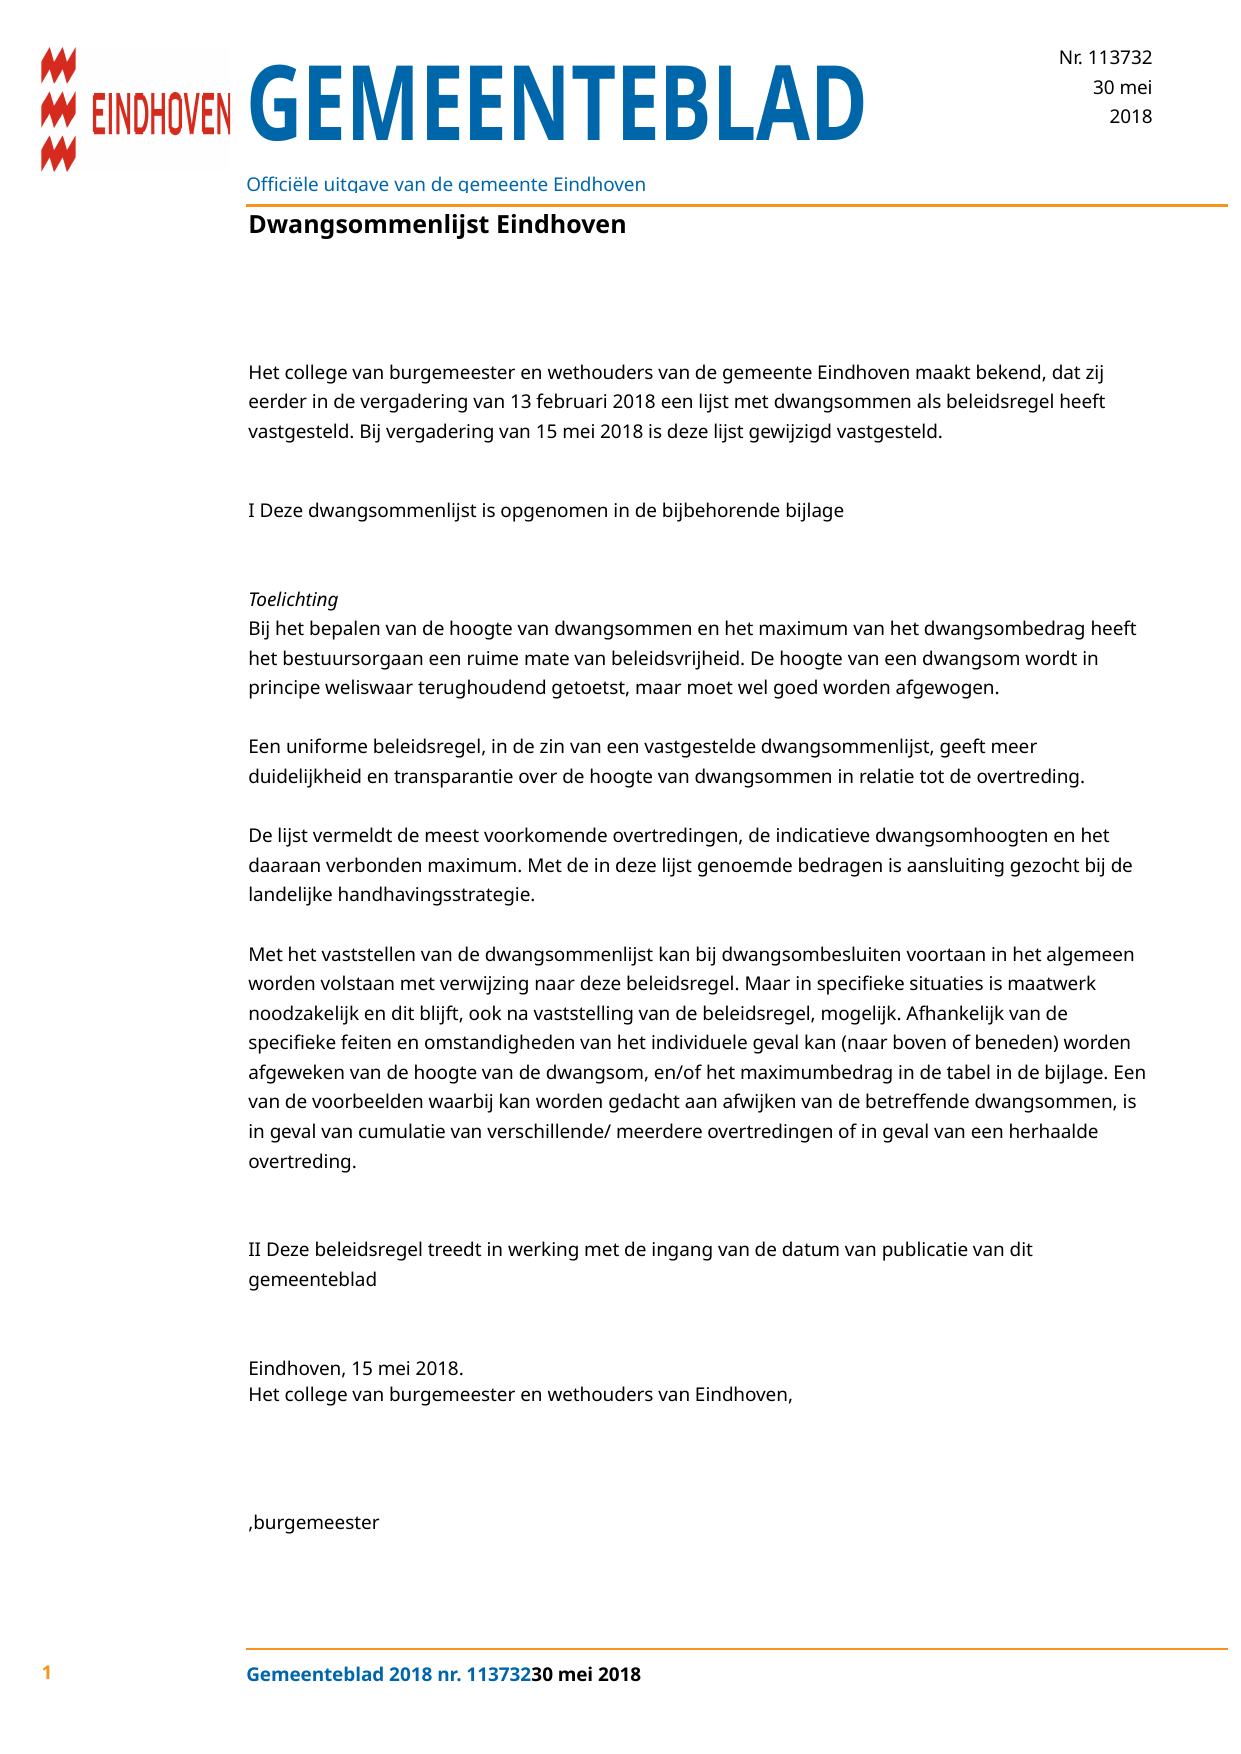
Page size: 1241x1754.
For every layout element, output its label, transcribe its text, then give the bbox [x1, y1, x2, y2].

text II Deze beleidsregel treedt in werking met de ingang van de datum van publicatie van dit gemeenteblad [248, 1237, 1152, 1292]
picture [41, 47, 231, 172]
text Bij het bepalen van de hoogte van dwangsommen en het maximum van het dwangsombedrag heeft het bestuursorgaan een ruime mate van beleidsvrijheid. De hoogte van een dwangsom wordt in principe weliswaar terughoudend getoetst, maar moet wel goed worden afgewogen. [248, 615, 1152, 700]
text Het college van burgemeester en wethouders van Eindhoven, [248, 1381, 1152, 1406]
text ,burgemeester [248, 1509, 1152, 1535]
text Eindhoven, 15 mei 2018. [248, 1355, 1152, 1381]
text I Deze dwangsommenlijst is opgenomen in de bijbehorende bijlage [248, 497, 1152, 523]
text Met het vaststellen van de dwangsommenlijst kan bij dwangsombesluiten voortaan in het algemeen worden volstaan met verwijzing naar deze beleidsregel. Maar in specifieke situaties is maatwerk noodzakelijk en dit blijft, ook na vaststelling van de beleidsregel, mogelijk. Afhankelijk van de specifieke feiten en omstandigheden van het individuele geval kan (naar boven of beneden) worden afgeweken van de hoogte van de dwangsom, en/of het maximumbedrag in de tabel in de bijlage. Een van de voorbeelden waarbij kan worden gedacht aan afwijken van de betreffende dwangsommen, is in geval van cumulatie van verschillende/ meerdere overtredingen of in geval van een herhaalde overtreding. [248, 941, 1152, 1174]
text Toelichting [248, 586, 1152, 612]
text Een uniforme beleidsregel, in de zin van een vastgestelde dwangsommenlijst, geeft meer duidelijkheid en transparantie over de hoogte van dwangsommen in relatie tot de overtreding. [248, 734, 1152, 789]
text Het college van burgemeester en wethouders van de gemeente Eindhoven maakt bekend, dat zij eerder in de vergadering van 13 februari 2018 een lijst met dwangsommen als beleidsregel heeft vastgesteld. Bij vergadering van 15 mei 2018 is deze lijst gewijzigd vastgesteld. [248, 359, 1152, 444]
text Dwangsommenlijst Eindhoven [248, 207, 1152, 241]
text De lijst vermeldt de meest voorkomende overtredingen, de indicatieve dwangsomhoogten en het daaraan verbonden maximum. Met de in deze lijst genoemde bedragen is aansluiting gezocht bij de landelijke handhavingsstrategie. [248, 822, 1152, 907]
